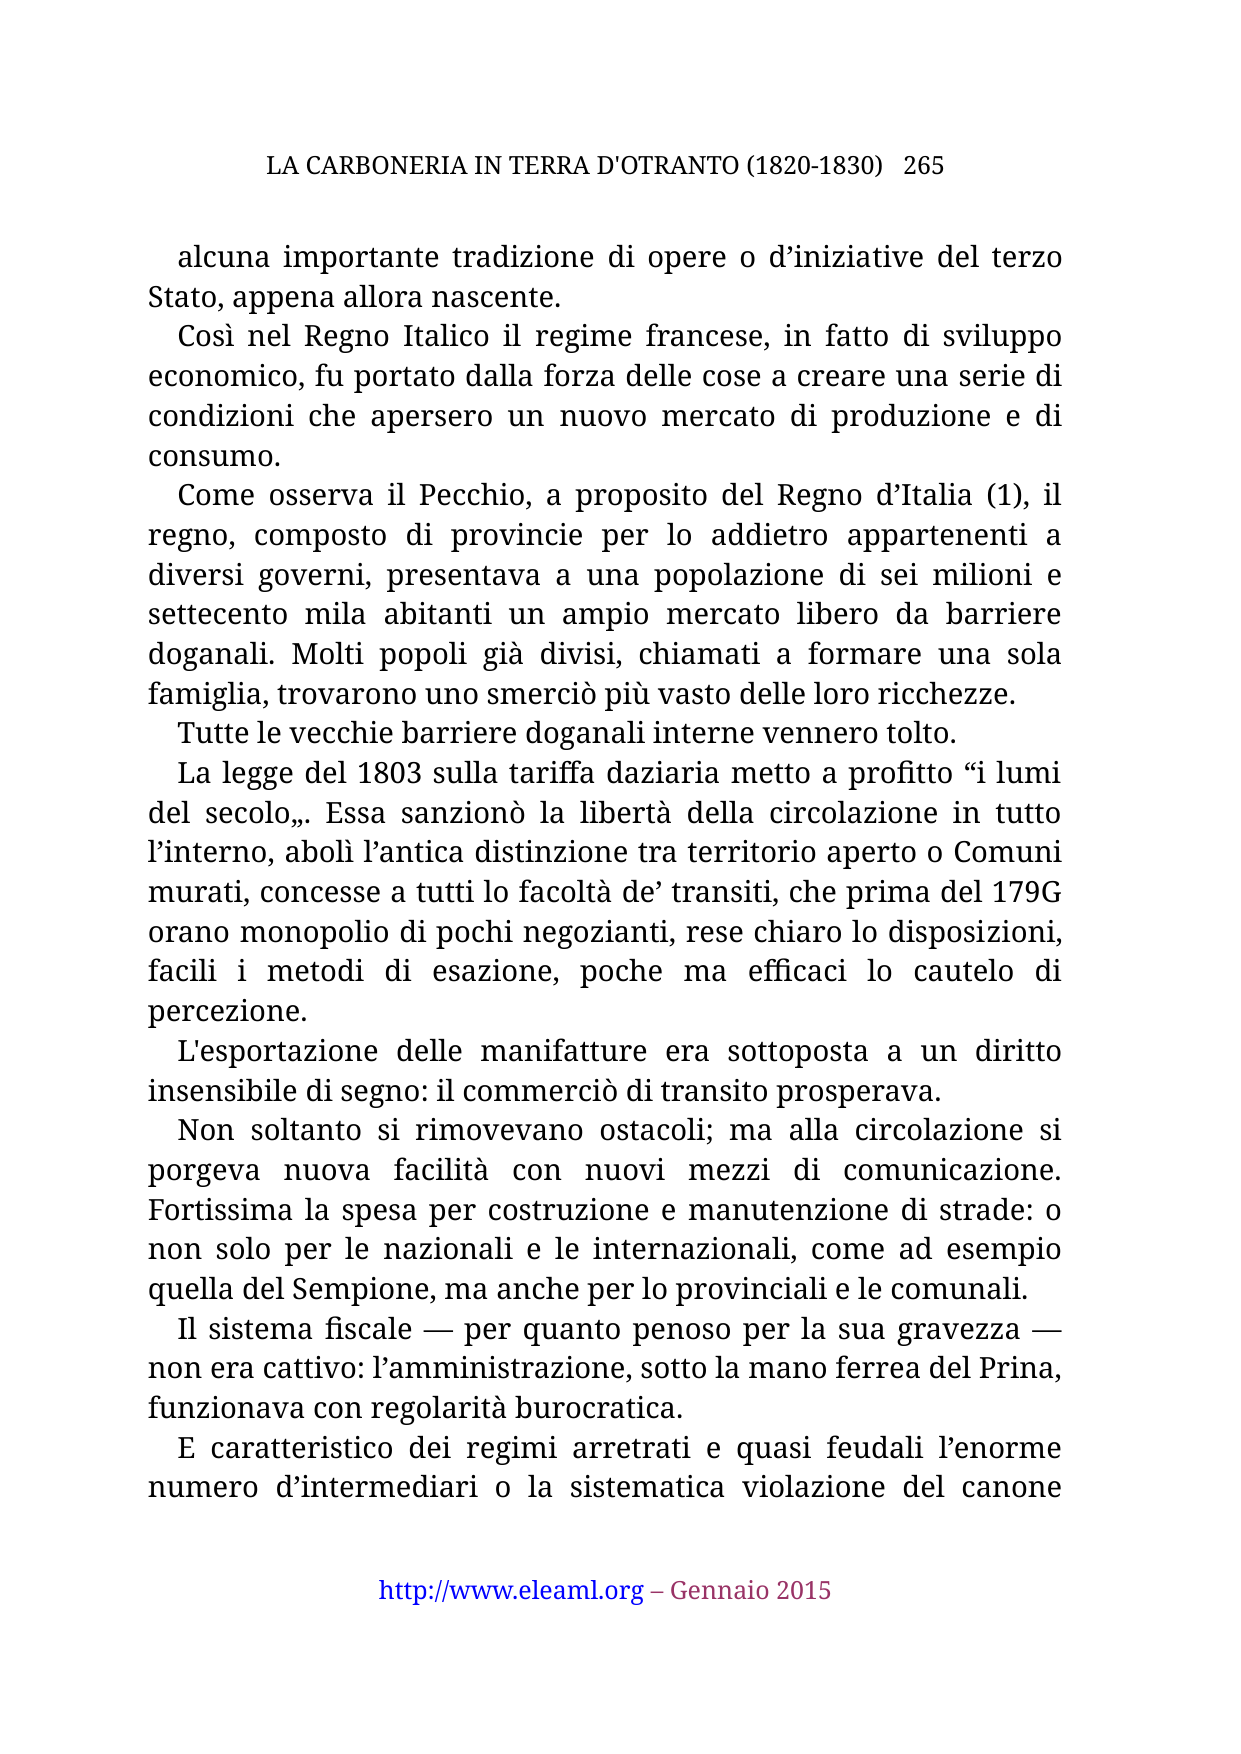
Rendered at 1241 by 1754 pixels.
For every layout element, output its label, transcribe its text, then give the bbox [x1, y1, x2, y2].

text E caratteristico dei regimi arretrati e quasi feudali l’enorme numero d’intermediari o la sistematica violazione del canone [148, 1427, 1063, 1506]
text Il sistema fiscale — per quanto penoso per la sua gravezza — non era cattivo: l’amministrazione, sotto la mano ferrea del Prina, funzionava con regolarità burocratica. [148, 1308, 1063, 1427]
text L'esportazione delle manifatture era sottoposta a un diritto insensibile di segno: il commerciò di transito prosperava. [148, 1030, 1063, 1109]
text Non soltanto si rimovevano ostacoli; ma alla circolazione si porgeva nuova facilità con nuovi mezzi di comunicazione. Fortissima la spesa per costruzione e manutenzione di strade: o non solo per le nazionali e le internazionali, come ad esempio quella del Sempione, ma anche per lo provinciali e le comunali. [148, 1109, 1063, 1308]
text Come osserva il Pecchio, a proposito del Regno d’Italia (1), il regno, composto di provincie per lo addietro appartenenti a diversi governi, presentava a una popolazione di sei milioni e settecento mila abitanti un ampio mercato libero da barriere doganali. Molti popoli già divisi, chiamati a formare una sola famiglia, trovarono uno smerciò più vasto delle loro ricchezze. [148, 474, 1063, 713]
text Così nel Regno Italico il regime francese, in fatto di sviluppo economico, fu portato dalla forza delle cose a creare una serie di condizioni che apersero un nuovo mercato di produzione e di consumo. [148, 316, 1063, 474]
text Tutte le vecchie barriere doganali interne vennero tolto. [148, 713, 1063, 752]
text alcuna importante tradizione di opere o d’iniziative del terzo Stato, appena allora nascente. [148, 236, 1063, 316]
text La legge del 1803 sulla tariffa daziaria metto a profitto “i lumi del secolo„. Essa sanzionò la libertà della circolazione in tutto l’interno, abolì l’antica distinzione tra territorio aperto o Comuni murati, concesse a tutti lo facoltà de’ transiti, che prima del 179G orano monopolio di pochi negozianti, rese chiaro lo disposizioni, facili i metodi di esazione, poche ma efficaci lo cautelo di percezione. [148, 752, 1063, 1030]
